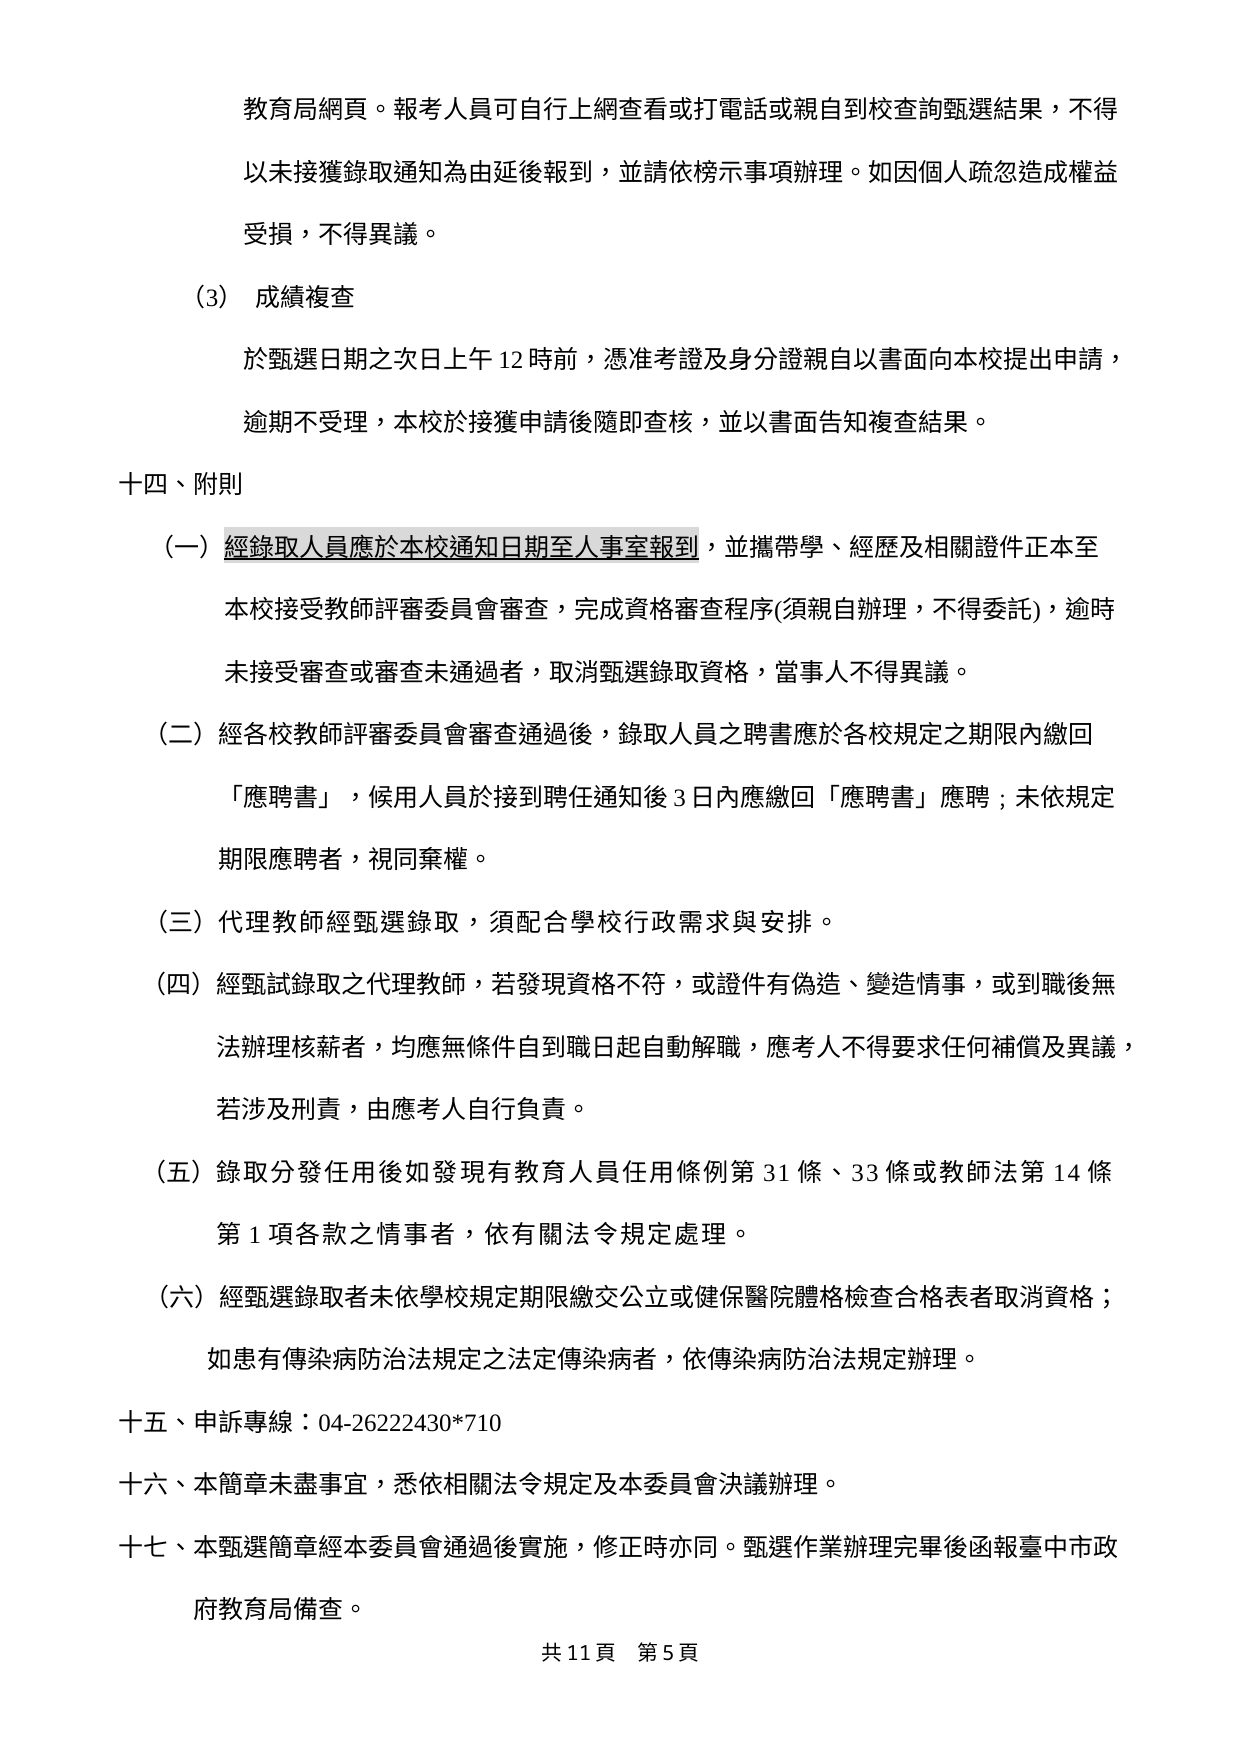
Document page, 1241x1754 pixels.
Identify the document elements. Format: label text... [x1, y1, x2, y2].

text （一）經錄取人員應於本校通知日期至人事室報到，並攜帶學、經歷及相關證件正本至本校接受教師評審委員會審查，完成資格審查程序(須親自辦理，不得委託)，逾時未接受審查或審查未通過者，取消甄選錄取資格，當事人不得異議。 [149, 504, 1122, 691]
text （二）經各校教師評審委員會審查通過後，錄取人員之聘書應於各校規定之期限內繳回「應聘書」，候用人員於接到聘任通知後3日內應繳回「應聘書」應聘﹔未依規定期限應聘者，視同棄權。 [143, 691, 1122, 879]
text （四）經甄試錄取之代理教師，若發現資格不符，或證件有偽造、變造情事，或到職後無法辦理核薪者，均應無條件自到職日起自動解職，應考人不得要求任何補償及異議，若涉及刑責，由應考人自行負責。 [141, 941, 1122, 1129]
text 十七、本甄選簡章經本委員會通過後實施，修正時亦同。甄選作業辦理完畢後函報臺中市政府教育局備查。 [118, 1504, 1122, 1629]
text （六）經甄選錄取者未依學校規定期限繳交公立或健保醫院體格檢查合格表者取消資格；如患有傳染病防治法規定之法定傳染病者，依傳染病防治法規定辦理。 [144, 1254, 1122, 1379]
text 十四、附則 [118, 441, 1122, 504]
text （三）代理教師經甄選錄取，須配合學校行政需求與安排。 [118, 879, 1122, 941]
list 成績複查 [181, 254, 1122, 316]
text 教育局網頁。報考人員可自行上網查看或打電話或親自到校查詢甄選結果，不得以未接獲錄取通知為由延後報到，並請依榜示事項辦理。如因個人疏忽造成權益受損，不得異議。 [243, 66, 1122, 254]
text 於甄選日期之次日上午12時前，憑准考證及身分證親自以書面向本校提出申請，逾期不受理，本校於接獲申請後隨即查核，並以書面告知複查結果。 [243, 316, 1122, 441]
text （五）錄取分發任用後如發現有教育人員任用條例第31條、33條或教師法第14條第1項各款之情事者，依有關法令規定處理。 [141, 1129, 1122, 1254]
text 十六、本簡章未盡事宜，悉依相關法令規定及本委員會決議辦理。 [118, 1441, 1122, 1504]
text 十五、申訴專線：04-26222430*710 [118, 1379, 1122, 1441]
